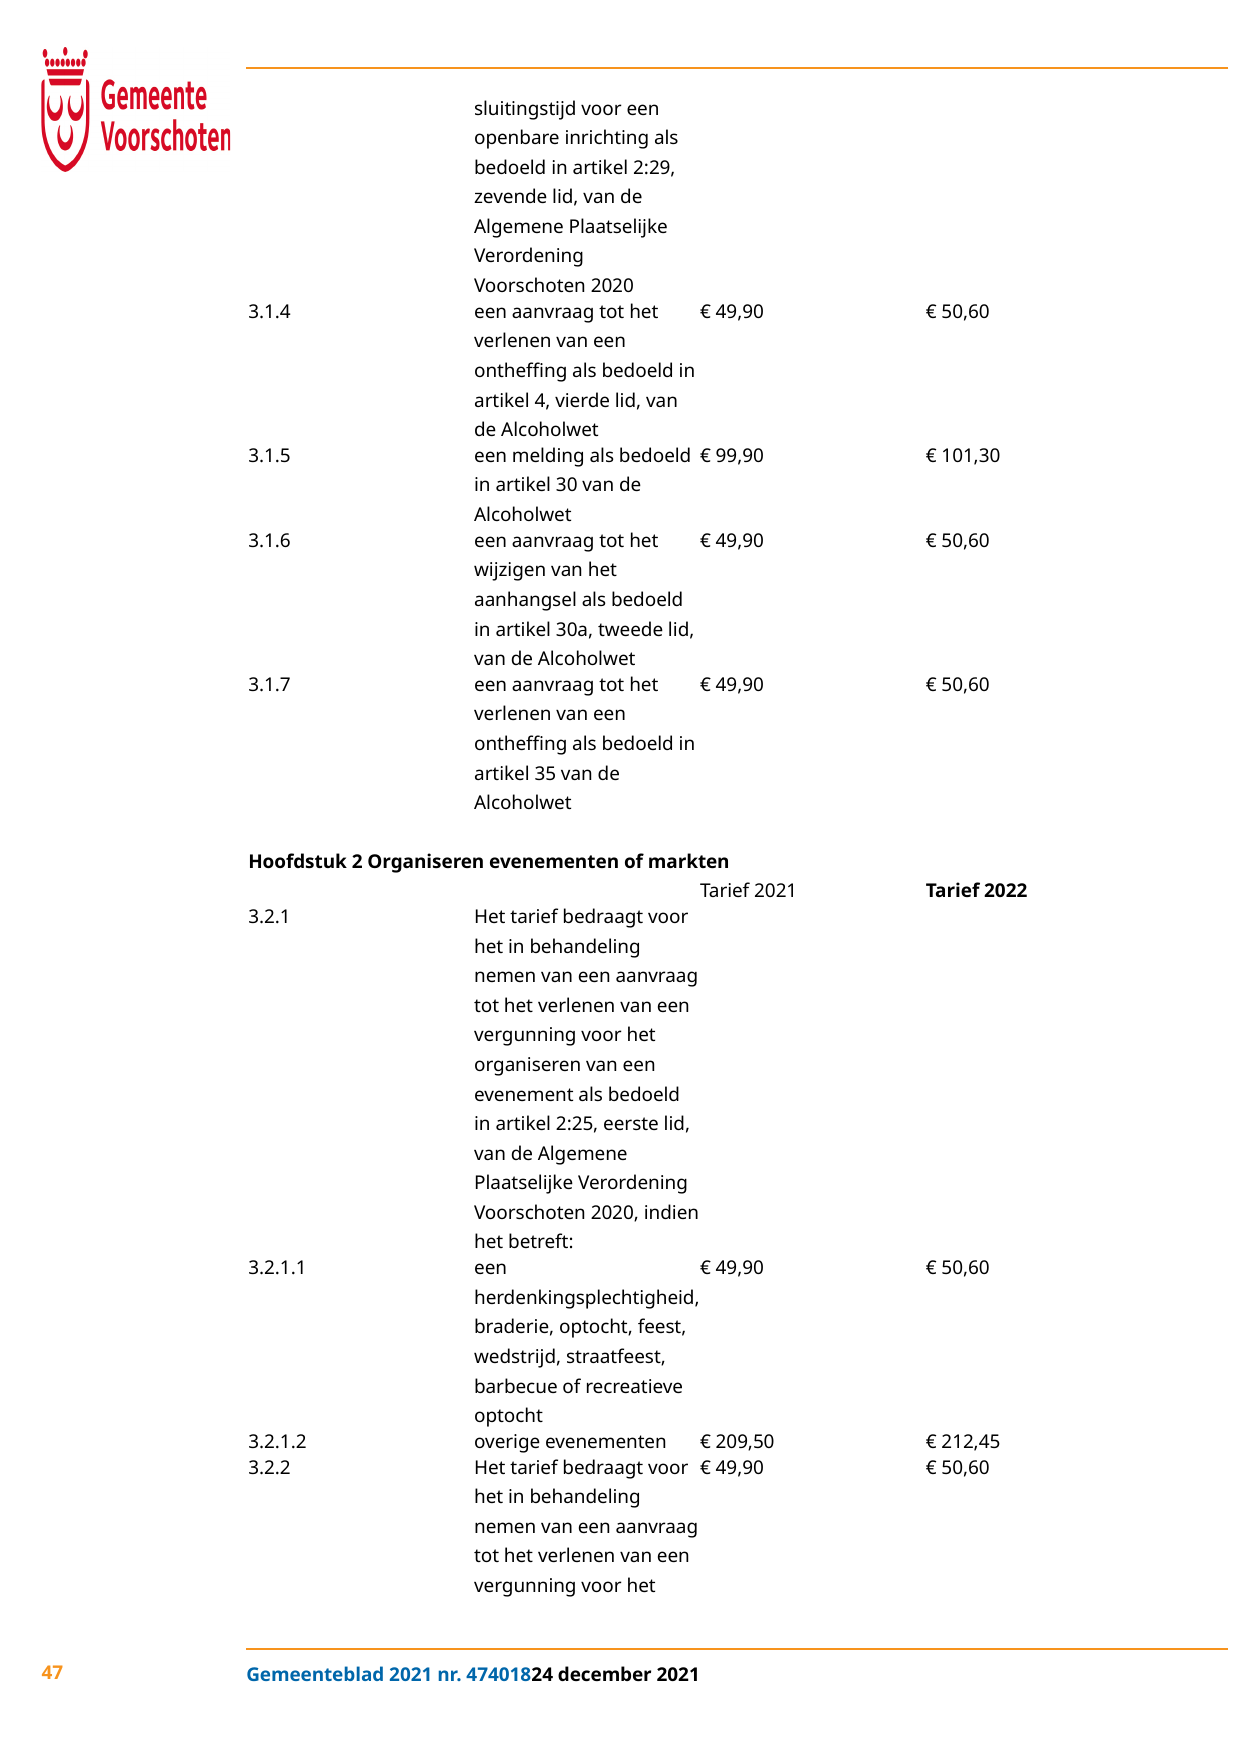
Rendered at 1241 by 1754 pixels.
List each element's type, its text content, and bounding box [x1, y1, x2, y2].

table_cell € 99,90 [700, 442, 926, 527]
text Hoofdstuk 2 Organiseren evenementen of markten [248, 848, 1152, 874]
table_cell [700, 903, 926, 1254]
table_cell 3.2.2 [248, 1454, 474, 1598]
table_cell een aanvraag tot het verlenen van een ontheffing als bedoeld in artikel 4, vierde lid, van de Alcoholwet [474, 298, 700, 442]
table_cell € 49,90 [700, 1454, 926, 1598]
table_cell 3.2.1.2 [248, 1428, 474, 1454]
table_cell € 50,60 [926, 671, 1152, 815]
table_cell 3.2.1.1 [248, 1255, 474, 1428]
table_cell Het tarief bedraagt voor het in behandeling nemen van een aanvraag tot het verlenen van een vergunning voor het [474, 1454, 700, 1598]
table_cell € 50,60 [926, 527, 1152, 671]
table_cell [926, 903, 1152, 1254]
table_cell € 50,60 [926, 1255, 1152, 1428]
table_cell [700, 95, 926, 298]
table_header [248, 878, 474, 903]
table_cell een aanvraag tot het wijzigen van het aanhangsel als bedoeld in artikel 30a, tweede lid, van de Alcoholwet [474, 527, 700, 671]
table_cell [248, 95, 474, 298]
table_header Tarief 2021 [700, 878, 926, 903]
table_cell een melding als bedoeld in artikel 30 van de Alcoholwet [474, 442, 700, 527]
table_cell Het tarief bedraagt voor het in behandeling nemen van een aanvraag tot het verlenen van een vergunning voor het organiseren van een evenement als bedoeld in artikel 2:25, eerste lid, van de Algemene Plaatselijke Verordening Voorschoten 2020, indien het betreft: [474, 903, 700, 1254]
table_cell [926, 95, 1152, 298]
table_cell € 50,60 [926, 298, 1152, 442]
table_cell € 49,90 [700, 1255, 926, 1428]
table_cell € 49,90 [700, 671, 926, 815]
table_cell € 101,30 [926, 442, 1152, 527]
table_cell € 49,90 [700, 298, 926, 442]
table_cell 3.2.1 [248, 903, 474, 1254]
table_cell 3.1.7 [248, 671, 474, 815]
table_cell een aanvraag tot het verlenen van een ontheffing als bedoeld in artikel 35 van de Alcoholwet [474, 671, 700, 815]
table_cell 3.1.6 [248, 527, 474, 671]
table_cell sluitingstijd voor een openbare inrichting als bedoeld in artikel 2:29, zevende lid, van de Algemene Plaatselijke Verordening Voorschoten 2020 [474, 95, 700, 298]
table_header [474, 878, 700, 903]
table_cell € 209,50 [700, 1428, 926, 1454]
picture [41, 47, 231, 172]
table_cell 3.1.4 [248, 298, 474, 442]
table_cell 3.1.5 [248, 442, 474, 527]
table_cell een herdenkingsplechtigheid, braderie, optocht, feest, wedstrijd, straatfeest, barbecue of recreatieve optocht [474, 1255, 700, 1428]
table_header Tarief 2022 [926, 878, 1152, 903]
table_cell € 212,45 [926, 1428, 1152, 1454]
table_cell € 50,60 [926, 1454, 1152, 1598]
table_cell overige evenementen [474, 1428, 700, 1454]
table_cell € 49,90 [700, 527, 926, 671]
